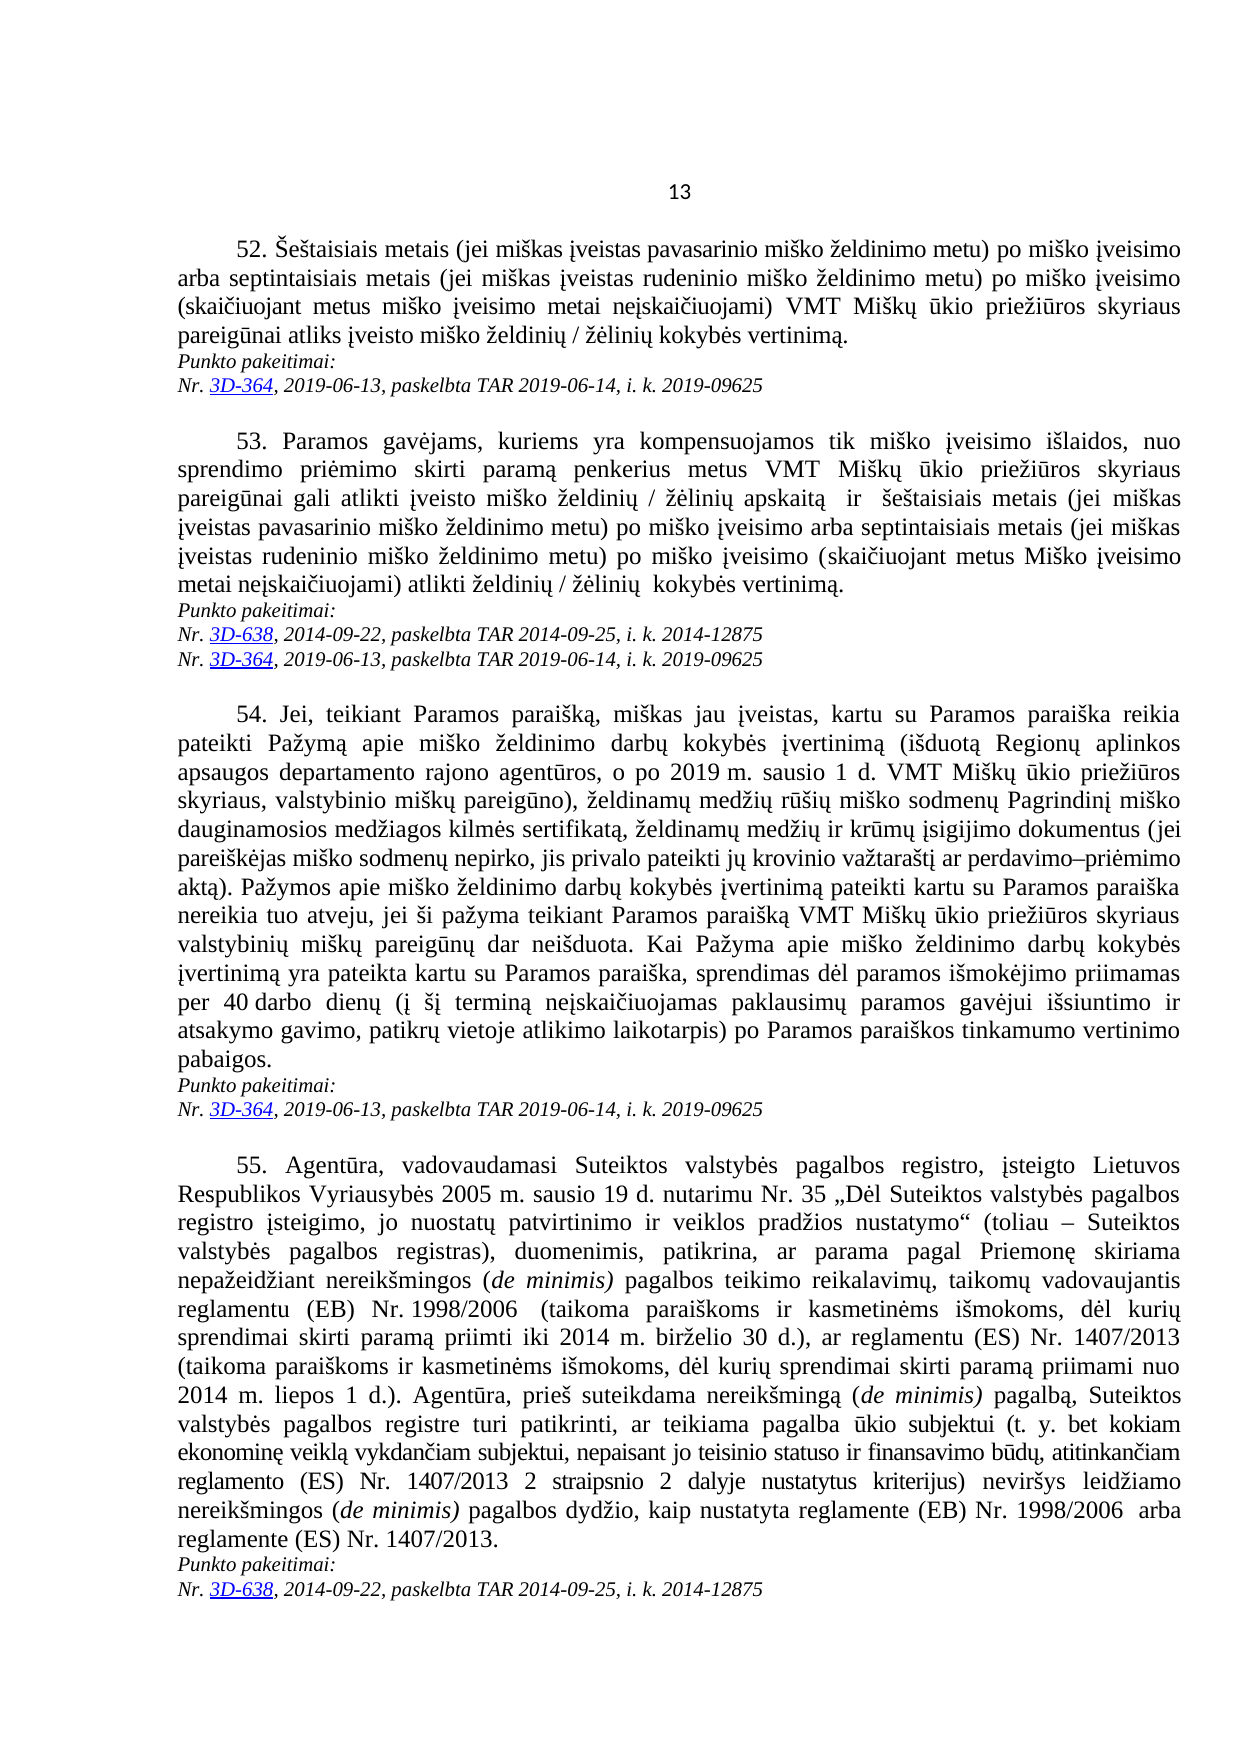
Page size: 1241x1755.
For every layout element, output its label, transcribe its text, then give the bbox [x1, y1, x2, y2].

text Nr. 3D-638, 2014-09-22, paskelbta TAR 2014-09-25, i. k. 2014-12875 [177, 1576, 1181, 1601]
text 54. Jei, teikiant Paramos paraišką, miškas jau įveistas, kartu su Paramos paraiška reikia pateikti Pažymą apie miško želdinimo darbų kokybės įvertinimą (išduotą Regionų aplinkos apsaugos departamento rajono agentūros, o po 2019 m. sausio 1 d. VMT Miškų ūkio priežiūros skyriaus, valstybinio miškų pareigūno), želdinamų medžių rūšių miško sodmenų Pagrindinį miško dauginamosios medžiagos kilmės sertifikatą, želdinamų medžių ir krūmų įsigijimo dokumentus (jei pareiškėjas miško sodmenų nepirko, jis privalo pateikti jų krovinio važtaraštį ar perdavimo–priėmimo aktą). Pažymos apie miško želdinimo darbų kokybės įvertinimą pateikti kartu su Paramos paraiška nereikia tuo atveju, jei ši pažyma teikiant Paramos paraišką VMT Miškų ūkio priežiūros skyriaus valstybinių miškų pareigūnų dar neišduota. Kai Pažyma apie miško želdinimo darbų kokybės įvertinimą yra pateikta kartu su Paramos paraiška, sprendimas dėl paramos išmokėjimo priimamas per 40 darbo dienų (į šį terminą neįskaičiuojamas paklausimų paramos gavėjui išsiuntimo ir atsakymo gavimo, patikrų vietoje atlikimo laikotarpis) po Paramos paraiškos tinkamumo vertinimo pabaigos. [177, 699, 1181, 1073]
text Nr. 3D-364, 2019-06-13, paskelbta TAR 2019-06-14, i. k. 2019-09625 [177, 373, 1181, 397]
text Nr. 3D-364, 2019-06-13, paskelbta TAR 2019-06-14, i. k. 2019-09625 [177, 1097, 1181, 1121]
text Nr. 3D-364, 2019-06-13, paskelbta TAR 2019-06-14, i. k. 2019-09625 [177, 646, 1181, 671]
text 55. Agentūra, vadovaudamasi Suteiktos valstybės pagalbos registro, įsteigto Lietuvos Respublikos Vyriausybės 2005 m. sausio 19 d. nutarimu Nr. 35 „Dėl Suteiktos valstybės pagalbos registro įsteigimo, jo nuostatų patvirtinimo ir veiklos pradžios nustatymo“ (toliau – Suteiktos valstybės pagalbos registras), duomenimis, patikrina, ar parama pagal Priemonę skiriama nepažeidžiant nereikšmingos (de minimis) pagalbos teikimo reikalavimų, taikomų vadovaujantis reglamentu (EB) Nr. 1998/2006 (taikoma paraiškoms ir kasmetinėms išmokoms, dėl kurių sprendimai skirti paramą priimti iki 2014 m. birželio 30 d.), ar reglamentu (ES) Nr. 1407/2013 (taikoma paraiškoms ir kasmetinėms išmokoms, dėl kurių sprendimai skirti paramą priimami nuo 2014 m. liepos 1 d.). Agentūra, prieš suteikdama nereikšmingą (de minimis) pagalbą, Suteiktos valstybės pagalbos registre turi patikrinti, ar teikiama pagalba ūkio subjektui (t. y. bet kokiam ekonominę veiklą vykdančiam subjektui, nepaisant jo teisinio statuso ir finansavimo būdų, atitinkančiam reglamento (ES) Nr. 1407/2013 2 straipsnio 2 dalyje nustatytus kriterijus) neviršys leidžiamo nereikšmingos (de minimis) pagalbos dydžio, kaip nustatyta reglamente (EB) Nr. 1998/2006 arba reglamente (ES) Nr. 1407/2013. [177, 1150, 1181, 1552]
text Punkto pakeitimai: [177, 349, 1181, 373]
text Punkto pakeitimai: [177, 1552, 1181, 1576]
text 53. Paramos gavėjams, kuriems yra kompensuojamos tik miško įveisimo išlaidos, nuo sprendimo priėmimo skirti paramą penkerius metus VMT Miškų ūkio priežiūros skyriaus pareigūnai gali atlikti įveisto miško želdinių / žėlinių apskaitą ir šeštaisiais metais (jei miškas įveistas pavasarinio miško želdinimo metu) po miško įveisimo arba septintaisiais metais (jei miškas įveistas rudeninio miško želdinimo metu) po miško įveisimo (skaičiuojant metus Miško įveisimo metai neįskaičiuojami) atlikti želdinių / žėlinių kokybės vertinimą. [177, 426, 1181, 598]
text Punkto pakeitimai: [177, 598, 1181, 622]
text Nr. 3D-638, 2014-09-22, paskelbta TAR 2014-09-25, i. k. 2014-12875 [177, 622, 1181, 646]
text Punkto pakeitimai: [177, 1073, 1181, 1097]
text 52. Šeštaisiais metais (jei miškas įveistas pavasarinio miško želdinimo metu) po miško įveisimo arba septintaisiais metais (jei miškas įveistas rudeninio miško želdinimo metu) po miško įveisimo (skaičiuojant metus miško įveisimo metai neįskaičiuojami) VMT Miškų ūkio priežiūros skyriaus pareigūnai atliks įveisto miško želdinių / žėlinių kokybės vertinimą. [177, 234, 1181, 349]
